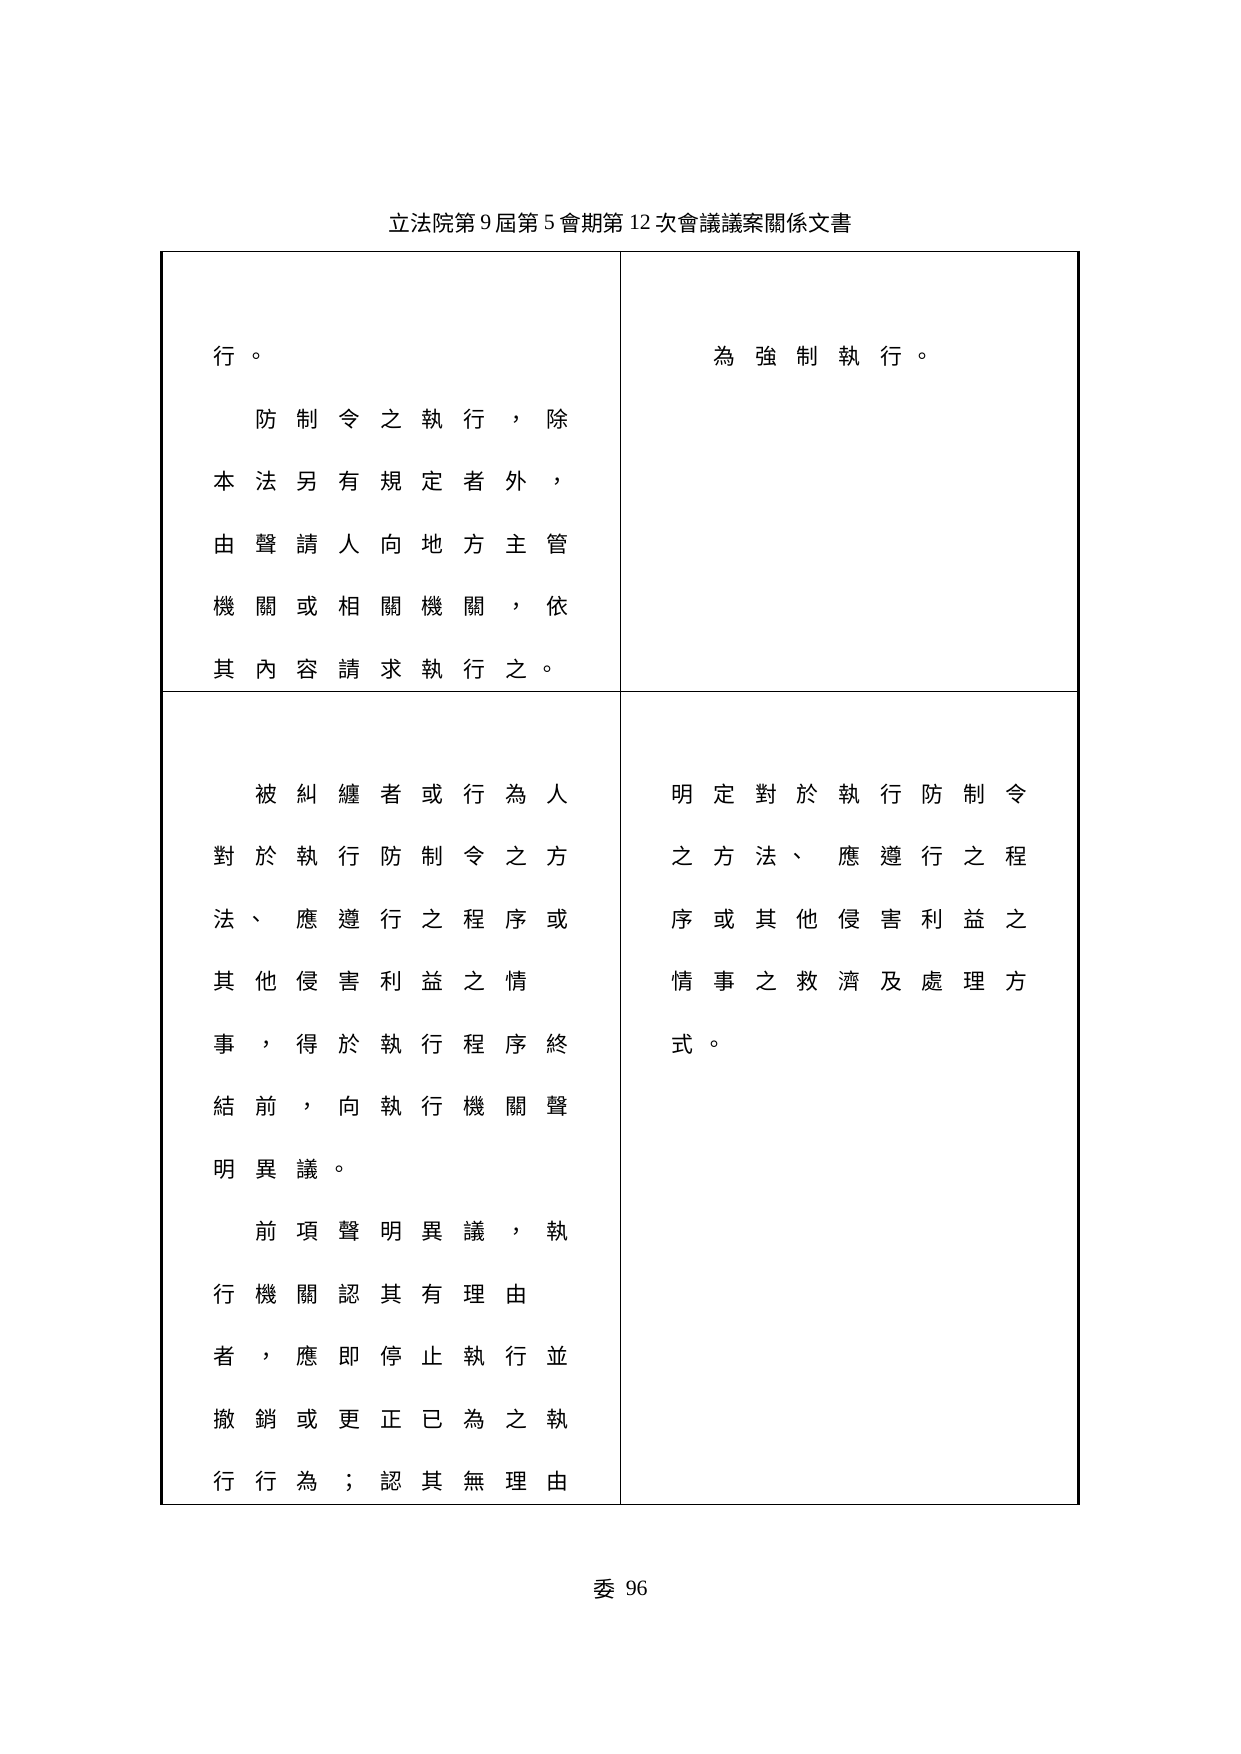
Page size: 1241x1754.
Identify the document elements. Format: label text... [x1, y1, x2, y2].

table_cell 第三十三條 （聲明異議） 被糾纏者或行為人對於執行防制令之方法、應遵行之程序或其他侵害利益之情事，得於執行程序終結前，向執行機關聲明異議。 前項聲明異議，執行機關認其有理由者，應即停止執行並撤銷或更正已為之執行行為；認其無理由者，應於十日內加具意見，送受理防制令聲請之法院裁定之。 對前項之裁定，不得抗告。 [163, 692, 620, 1504]
table_cell 行。 防制令之執行，除本法另有規定者外，由聲請人向地方主管機關或相關機關，依其內容請求執行之。 [163, 252, 620, 691]
table_cell 明定對於執行防制令之方法、應遵行之程序或其他侵害利益之情事之救濟及處理方式。 [621, 692, 1077, 1504]
table_cell 為強制執行。 [621, 252, 1077, 691]
